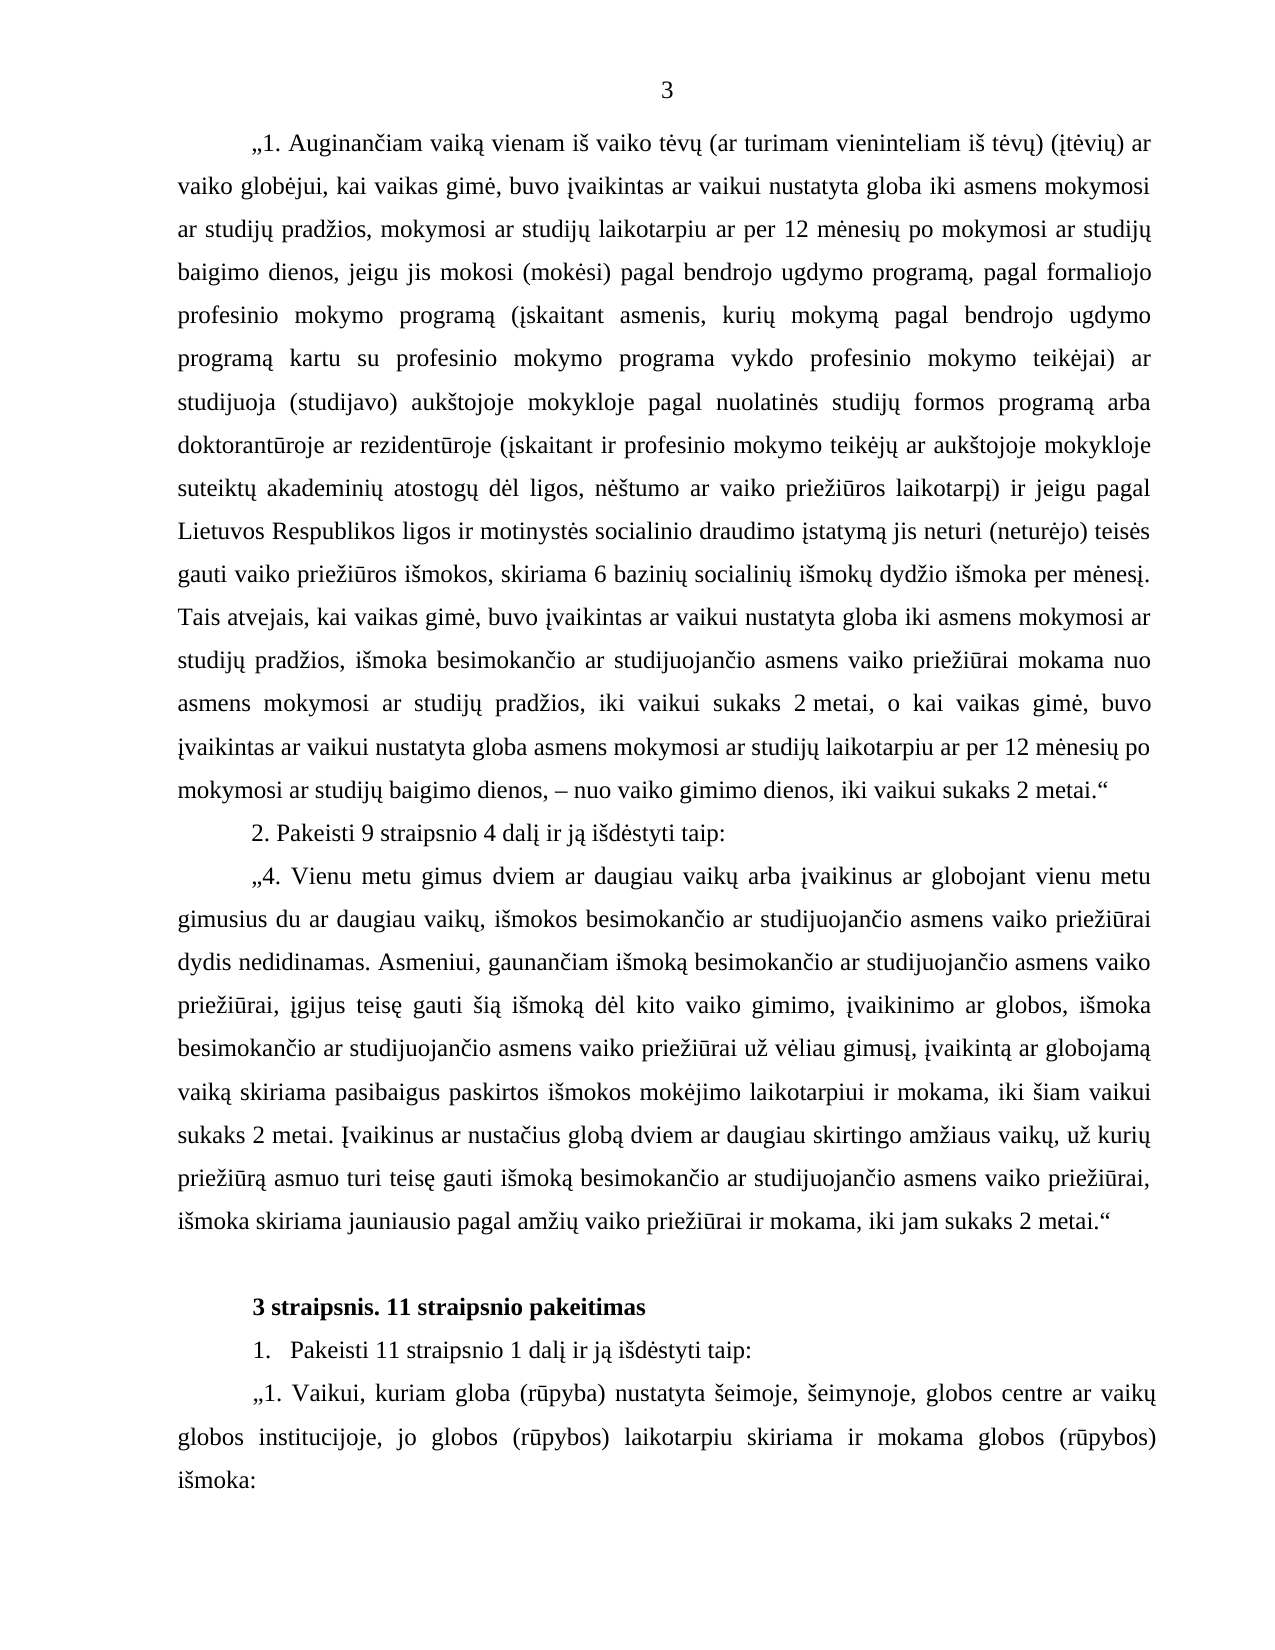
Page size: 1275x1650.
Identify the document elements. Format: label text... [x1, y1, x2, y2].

text „4. Vienu metu gimus dviem ar daugiau vaikų arba įvaikinus ar globojant vienu metu gimusius du ar daugiau vaikų, išmokos besimokančio ar studijuojančio asmens vaiko priežiūrai dydis nedidinamas. Asmeniui, gaunančiam išmoką besimokančio ar studijuojančio asmens vaiko priežiūrai, įgijus teisę gauti šią išmoką dėl kito vaiko gimimo, įvaikinimo ar globos, išmoka besimokančio ar studijuojančio asmens vaiko priežiūrai už vėliau gimusį, įvaikintą ar globojamą vaiką skiriama pasibaigus paskirtos išmokos mokėjimo laikotarpiui ir mokama, iki šiam vaikui sukaks 2 metai. Įvaikinus ar nustačius globą dviem ar daugiau skirtingo amžiaus vaikų, už kurių priežiūrą asmuo turi teisę gauti išmoką besimokančio ar studijuojančio asmens vaiko priežiūrai, išmoka skiriama jauniausio pagal amžių vaiko priežiūrai ir mokama, iki jam sukaks 2 metai.“ [177, 861, 1152, 1235]
text 1. Pakeisti 11 straipsnio 1 dalį ir ją išdėstyti taip: [252, 1335, 1157, 1364]
text 3 straipsnis. 11 straipsnio pakeitimas [177, 1292, 1157, 1321]
text „1. Auginančiam vaiką vienam iš vaiko tėvų (ar turimam vieninteliam iš tėvų) (įtėvių) ar vaiko globėjui, kai vaikas gimė, buvo įvaikintas ar vaikui nustatyta globa iki asmens mokymosi ar studijų pradžios, mokymosi ar studijų laikotarpiu ar per 12 mėnesių po mokymosi ar studijų baigimo dienos, jeigu jis mokosi (mokėsi) pagal bendrojo ugdymo programą, pagal formaliojo profesinio mokymo programą (įskaitant asmenis, kurių mokymą pagal bendrojo ugdymo programą kartu su profesinio mokymo programa vykdo profesinio mokymo teikėjai) ar studijuoja (studijavo) aukštojoje mokykloje pagal nuolatinės studijų formos programą arba doktorantūroje ar rezidentūroje (įskaitant ir profesinio mokymo teikėjų ar aukštojoje mokykloje suteiktų akademinių atostogų dėl ligos, nėštumo ar vaiko priežiūros laikotarpį) ir jeigu pagal Lietuvos Respublikos ligos ir motinystės socialinio draudimo įstatymą jis neturi (neturėjo) teisės gauti vaiko priežiūros išmokos, skiriama 6 bazinių socialinių išmokų dydžio išmoka per mėnesį. Tais atvejais, kai vaikas gimė, buvo įvaikintas ar vaikui nustatyta globa iki asmens mokymosi ar studijų pradžios, išmoka besimokančio ar studijuojančio asmens vaiko priežiūrai mokama nuo asmens mokymosi ar studijų pradžios, iki vaikui sukaks 2 metai, o kai vaikas gimė, buvo įvaikintas ar vaikui nustatyta globa asmens mokymosi ar studijų laikotarpiu ar per 12 mėnesių po mokymosi ar studijų baigimo dienos, – nuo vaiko gimimo dienos, iki vaikui sukaks 2 metai.“ [177, 128, 1152, 803]
text „1. Vaikui, kuriam globa (rūpyba) nustatyta šeimoje, šeimynoje, globos centre ar vaikų globos institucijoje, jo globos (rūpybos) laikotarpiu skiriama ir mokama globos (rūpybos) išmoka: [177, 1378, 1157, 1493]
text 2. Pakeisti 9 straipsnio 4 dalį ir ją išdėstyti taip: [177, 818, 1152, 847]
